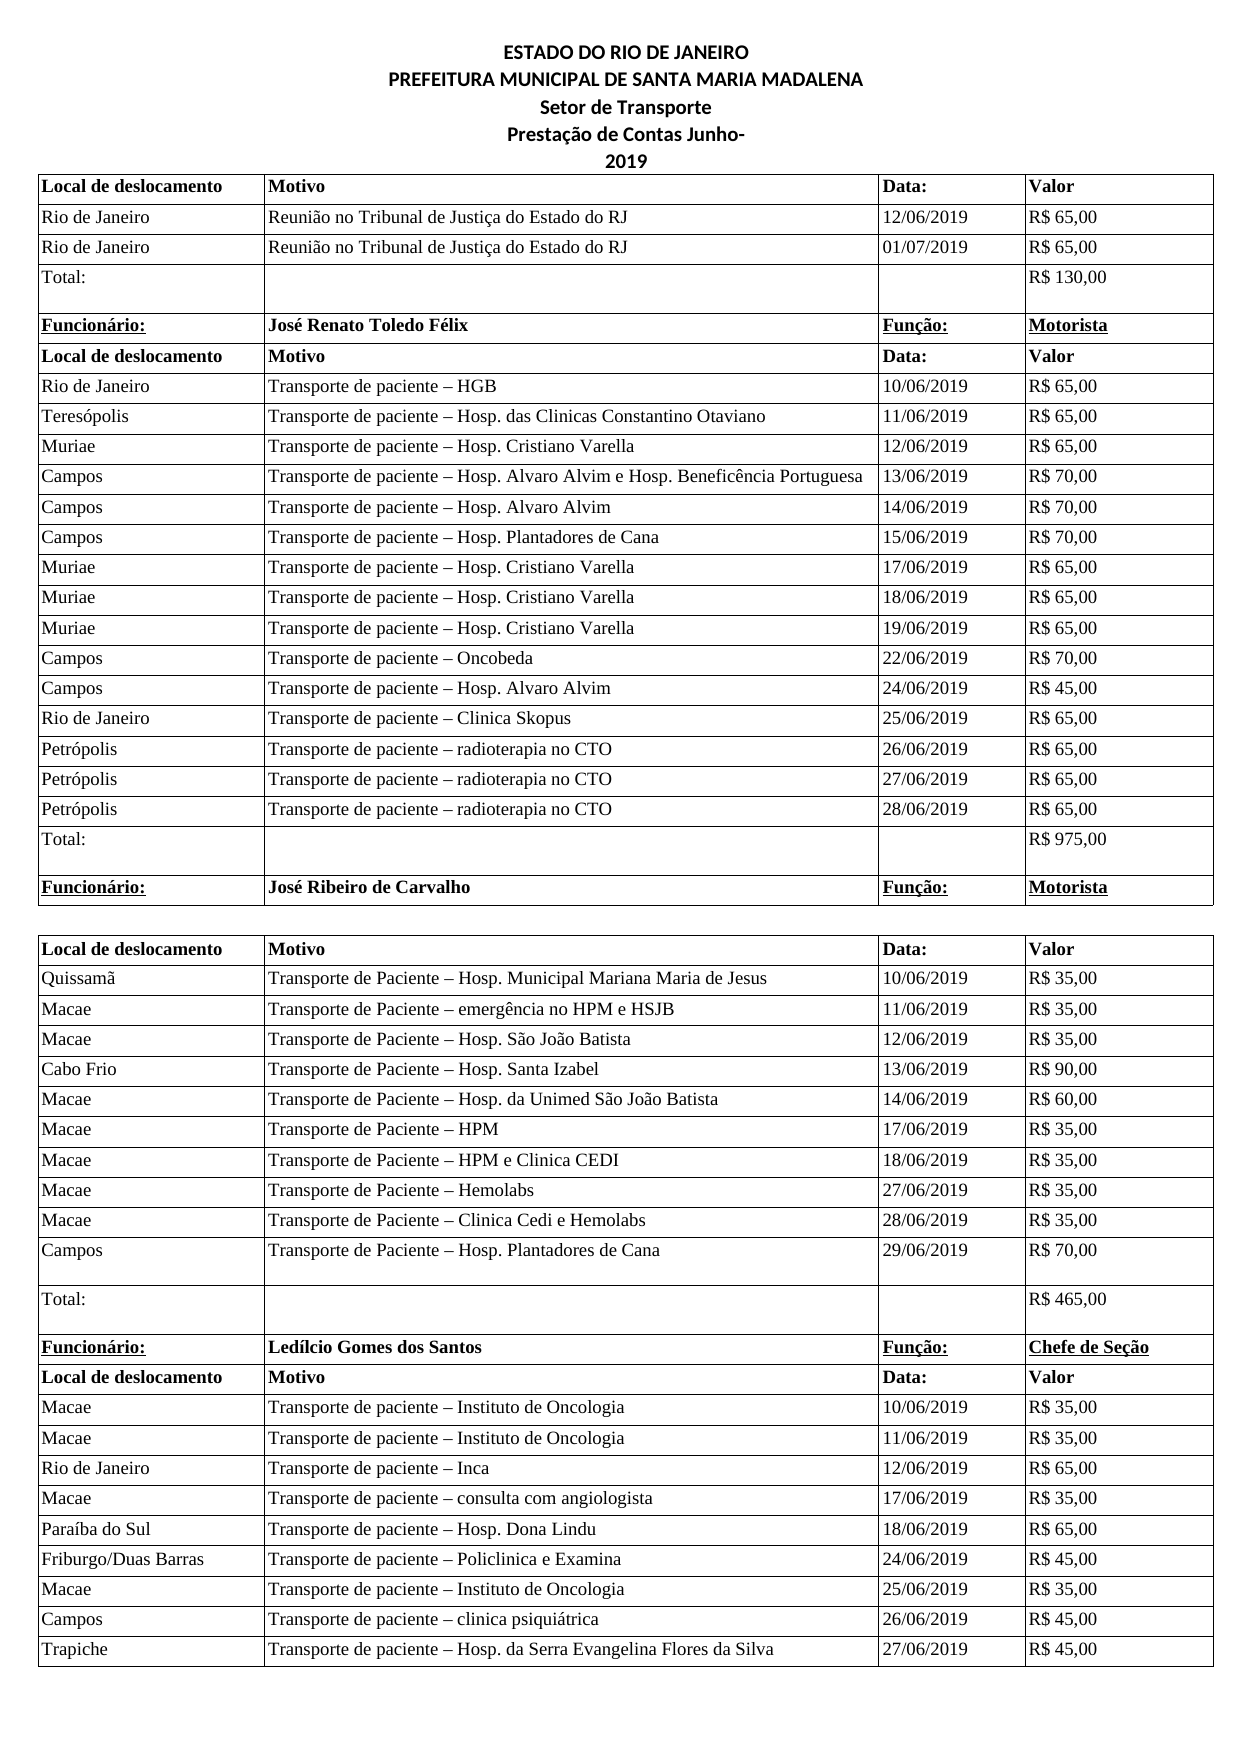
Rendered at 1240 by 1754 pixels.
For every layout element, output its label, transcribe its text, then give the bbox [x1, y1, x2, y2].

table_cell Rio de Janeiro [39, 706, 264, 736]
table_cell Motivo [265, 344, 878, 373]
table_cell Reunião no Tribunal de Justiça do Estado do RJ [265, 205, 878, 234]
table_cell Transporte de Paciente – Clinica Cedi e Hemolabs [265, 1208, 878, 1237]
table_cell R$ 65,00 [1026, 555, 1213, 584]
table_cell R$ 35,00 [1026, 1178, 1213, 1207]
table_cell R$ 35,00 [1026, 1395, 1213, 1424]
table_cell 14/06/2019 [879, 495, 1025, 524]
table_cell Muriae [39, 616, 264, 645]
table_cell Motivo [265, 1365, 878, 1394]
table_cell José Renato Toledo Félix [265, 314, 878, 343]
table_cell R$ 130,00 [1026, 265, 1213, 313]
table_cell R$ 35,00 [1026, 966, 1213, 995]
table_cell R$ 45,00 [1026, 676, 1213, 705]
table_cell Transporte de paciente – Hosp. Cristiano Varella [265, 555, 878, 584]
table_cell R$ 35,00 [1026, 1577, 1213, 1606]
table_header Local de deslocamento [39, 936, 264, 965]
table_cell Transporte de paciente – radioterapia no CTO [265, 797, 878, 826]
table_cell José Ribeiro de Carvalho [265, 876, 878, 905]
table_header Valor [1026, 936, 1213, 965]
table_cell Local de deslocamento [39, 344, 264, 373]
table_cell [265, 827, 878, 874]
table_cell Rio de Janeiro [39, 374, 264, 403]
table_cell Transporte de Paciente – Hosp. Santa Izabel [265, 1057, 878, 1086]
table_cell Transporte de Paciente – HPM e Clinica CEDI [265, 1148, 878, 1177]
table_cell Campos [39, 1238, 264, 1285]
table_cell 24/06/2019 [879, 1546, 1025, 1576]
table_cell Macae [39, 1087, 264, 1116]
table_cell R$ 65,00 [1026, 1516, 1213, 1545]
table_cell 28/06/2019 [879, 1208, 1025, 1237]
table_cell 29/06/2019 [879, 1238, 1025, 1285]
table_cell Funcionário: [39, 1335, 264, 1364]
table_cell Transporte de Paciente – Hosp. Plantadores de Cana [265, 1238, 878, 1285]
table_cell 17/06/2019 [879, 1486, 1025, 1515]
table_cell Macae [39, 1486, 264, 1515]
table_cell 22/06/2019 [879, 646, 1025, 675]
table_cell Total: [39, 1286, 264, 1334]
table_cell Chefe de Seção [1026, 1335, 1213, 1364]
table_cell Macae [39, 1395, 264, 1424]
table_cell Macae [39, 996, 264, 1025]
table_cell Transporte de paciente – Hosp. Alvaro Alvim [265, 676, 878, 705]
table_cell Funcionário: [39, 314, 264, 343]
table_cell Data: [879, 1365, 1025, 1394]
table_cell 12/06/2019 [879, 1456, 1025, 1485]
table_cell R$ 35,00 [1026, 996, 1213, 1025]
table_cell Macae [39, 1208, 264, 1237]
table_cell Macae [39, 1577, 264, 1606]
table_cell Transporte de paciente – HGB [265, 374, 878, 403]
table_cell R$ 70,00 [1026, 646, 1213, 675]
table_cell [879, 265, 1025, 313]
table_cell Motorista [1026, 876, 1213, 905]
table_cell R$ 65,00 [1026, 616, 1213, 645]
table_cell Transporte de paciente – Hosp. das Clinicas Constantino Otaviano [265, 404, 878, 433]
table_cell R$ 70,00 [1026, 495, 1213, 524]
table_cell Transporte de Paciente – Hemolabs [265, 1178, 878, 1207]
table_cell 11/06/2019 [879, 996, 1025, 1025]
table_cell Transporte de paciente – Hosp. da Serra Evangelina Flores da Silva [265, 1637, 878, 1666]
table_cell 19/06/2019 [879, 616, 1025, 645]
table_cell R$ 70,00 [1026, 1238, 1213, 1285]
table_cell Macae [39, 1117, 264, 1146]
table_cell Macae [39, 1148, 264, 1177]
table_cell Macae [39, 1178, 264, 1207]
table_cell Transporte de paciente – Hosp. Cristiano Varella [265, 586, 878, 615]
table_cell Transporte de paciente – Hosp. Alvaro Alvim [265, 495, 878, 524]
table_cell Petrópolis [39, 737, 264, 766]
table_cell 26/06/2019 [879, 1607, 1025, 1636]
table_cell R$ 65,00 [1026, 374, 1213, 403]
table_cell Transporte de paciente – consulta com angiologista [265, 1486, 878, 1515]
table_cell 18/06/2019 [879, 1148, 1025, 1177]
table_cell R$ 35,00 [1026, 1426, 1213, 1455]
table_cell Quissamã [39, 966, 264, 995]
table_header Data: [879, 936, 1025, 965]
table_cell 14/06/2019 [879, 1087, 1025, 1116]
table_cell Macae [39, 1426, 264, 1455]
table_cell Total: [39, 827, 264, 874]
table_cell Valor [1026, 175, 1213, 204]
table_cell Transporte de Paciente – Hosp. São João Batista [265, 1026, 878, 1056]
table_cell Muriae [39, 586, 264, 615]
table_cell 25/06/2019 [879, 706, 1025, 736]
table_cell [265, 265, 878, 313]
table_cell Transporte de Paciente – HPM [265, 1117, 878, 1146]
table_cell Friburgo/Duas Barras [39, 1546, 264, 1576]
table_cell 18/06/2019 [879, 586, 1025, 615]
table_cell 28/06/2019 [879, 797, 1025, 826]
table_cell Função: [879, 876, 1025, 905]
table_cell [265, 1286, 878, 1334]
table_cell R$ 65,00 [1026, 404, 1213, 433]
table_cell 11/06/2019 [879, 404, 1025, 433]
table_cell R$ 975,00 [1026, 827, 1213, 874]
table_cell [879, 1286, 1025, 1334]
table_cell Ledílcio Gomes dos Santos [265, 1335, 878, 1364]
table_cell 11/06/2019 [879, 1426, 1025, 1455]
table_cell 25/06/2019 [879, 1577, 1025, 1606]
table_cell Muriae [39, 555, 264, 584]
table_cell Transporte de Paciente – Hosp. Municipal Mariana Maria de Jesus [265, 966, 878, 995]
table_cell Paraíba do Sul [39, 1516, 264, 1545]
table_cell Cabo Frio [39, 1057, 264, 1086]
table_cell 24/06/2019 [879, 676, 1025, 705]
table_cell Transporte de paciente – Hosp. Plantadores de Cana [265, 525, 878, 554]
table_cell R$ 45,00 [1026, 1546, 1213, 1576]
table_cell Transporte de paciente – Hosp. Cristiano Varella [265, 616, 878, 645]
table_cell 17/06/2019 [879, 1117, 1025, 1146]
table_cell R$ 65,00 [1026, 1456, 1213, 1485]
table_cell R$ 65,00 [1026, 435, 1213, 464]
table_cell Data: [879, 344, 1025, 373]
table_cell R$ 65,00 [1026, 586, 1213, 615]
table_cell Campos [39, 646, 264, 675]
table_cell R$ 65,00 [1026, 205, 1213, 234]
table_cell 27/06/2019 [879, 767, 1025, 796]
table_cell Transporte de paciente – Oncobeda [265, 646, 878, 675]
table_cell R$ 65,00 [1026, 797, 1213, 826]
table_cell R$ 35,00 [1026, 1208, 1213, 1237]
table_cell Motorista [1026, 314, 1213, 343]
table_header Motivo [265, 936, 878, 965]
table_cell R$ 35,00 [1026, 1148, 1213, 1177]
table_cell R$ 35,00 [1026, 1486, 1213, 1515]
table_cell R$ 35,00 [1026, 1026, 1213, 1056]
table_cell R$ 65,00 [1026, 767, 1213, 796]
table_cell R$ 70,00 [1026, 525, 1213, 554]
table_cell [879, 827, 1025, 874]
table_cell 01/07/2019 [879, 235, 1025, 264]
table_cell R$ 45,00 [1026, 1637, 1213, 1666]
table_cell Função: [879, 1335, 1025, 1364]
table_cell Transporte de paciente – radioterapia no CTO [265, 767, 878, 796]
table_cell Transporte de paciente – Instituto de Oncologia [265, 1426, 878, 1455]
table_cell Petrópolis [39, 767, 264, 796]
table_cell Muriae [39, 435, 264, 464]
table_cell Transporte de paciente – radioterapia no CTO [265, 737, 878, 766]
table_cell R$ 65,00 [1026, 235, 1213, 264]
table_cell Transporte de paciente – Clinica Skopus [265, 706, 878, 736]
table_cell Campos [39, 465, 264, 494]
table_cell Motivo [265, 175, 878, 204]
table_cell 26/06/2019 [879, 737, 1025, 766]
table_cell Função: [879, 314, 1025, 343]
table_cell 10/06/2019 [879, 374, 1025, 403]
table_cell Valor [1026, 344, 1213, 373]
table_cell R$ 70,00 [1026, 465, 1213, 494]
table_cell Macae [39, 1026, 264, 1056]
table_cell 17/06/2019 [879, 555, 1025, 584]
table_cell Local de deslocamento [39, 1365, 264, 1394]
table_cell Transporte de paciente – Hosp. Alvaro Alvim e Hosp. Beneficência Portuguesa [265, 465, 878, 494]
table_cell Funcionário: [39, 876, 264, 905]
table_cell Rio de Janeiro [39, 1456, 264, 1485]
table_cell Transporte de paciente – Inca [265, 1456, 878, 1485]
table_cell R$ 35,00 [1026, 1117, 1213, 1146]
table_cell 18/06/2019 [879, 1516, 1025, 1545]
table_cell Data: [879, 175, 1025, 204]
table_cell Rio de Janeiro [39, 235, 264, 264]
table_cell Campos [39, 495, 264, 524]
table_cell Transporte de paciente – Hosp. Cristiano Varella [265, 435, 878, 464]
table_cell R$ 465,00 [1026, 1286, 1213, 1334]
table_cell R$ 90,00 [1026, 1057, 1213, 1086]
table_cell 13/06/2019 [879, 1057, 1025, 1086]
table_cell 15/06/2019 [879, 525, 1025, 554]
table_cell R$ 60,00 [1026, 1087, 1213, 1116]
table_cell Valor [1026, 1365, 1213, 1394]
table_cell R$ 65,00 [1026, 706, 1213, 736]
table_cell Total: [39, 265, 264, 313]
table_cell Campos [39, 676, 264, 705]
table_cell Transporte de paciente – Instituto de Oncologia [265, 1577, 878, 1606]
table_cell Transporte de paciente – Hosp. Dona Lindu [265, 1516, 878, 1545]
table_cell 12/06/2019 [879, 205, 1025, 234]
table_cell 13/06/2019 [879, 465, 1025, 494]
table_cell 27/06/2019 [879, 1178, 1025, 1207]
table_cell Reunião no Tribunal de Justiça do Estado do RJ [265, 235, 878, 264]
table_cell Transporte de paciente – Instituto de Oncologia [265, 1395, 878, 1424]
table_cell Local de deslocamento [39, 175, 264, 204]
table_cell Petrópolis [39, 797, 264, 826]
table_cell Transporte de paciente – Policlinica e Examina [265, 1546, 878, 1576]
table_cell R$ 45,00 [1026, 1607, 1213, 1636]
table_cell 10/06/2019 [879, 966, 1025, 995]
table_cell R$ 65,00 [1026, 737, 1213, 766]
table_cell Transporte de Paciente – emergência no HPM e HSJB [265, 996, 878, 1025]
table_cell Transporte de Paciente – Hosp. da Unimed São João Batista [265, 1087, 878, 1116]
table_cell Teresópolis [39, 404, 264, 433]
table_cell 27/06/2019 [879, 1637, 1025, 1666]
table_cell 12/06/2019 [879, 1026, 1025, 1056]
table_cell Campos [39, 525, 264, 554]
table_cell Transporte de paciente – clinica psiquiátrica [265, 1607, 878, 1636]
table_cell Trapiche [39, 1637, 264, 1666]
table_cell Campos [39, 1607, 264, 1636]
table_cell 10/06/2019 [879, 1395, 1025, 1424]
table_cell 12/06/2019 [879, 435, 1025, 464]
table_cell Rio de Janeiro [39, 205, 264, 234]
